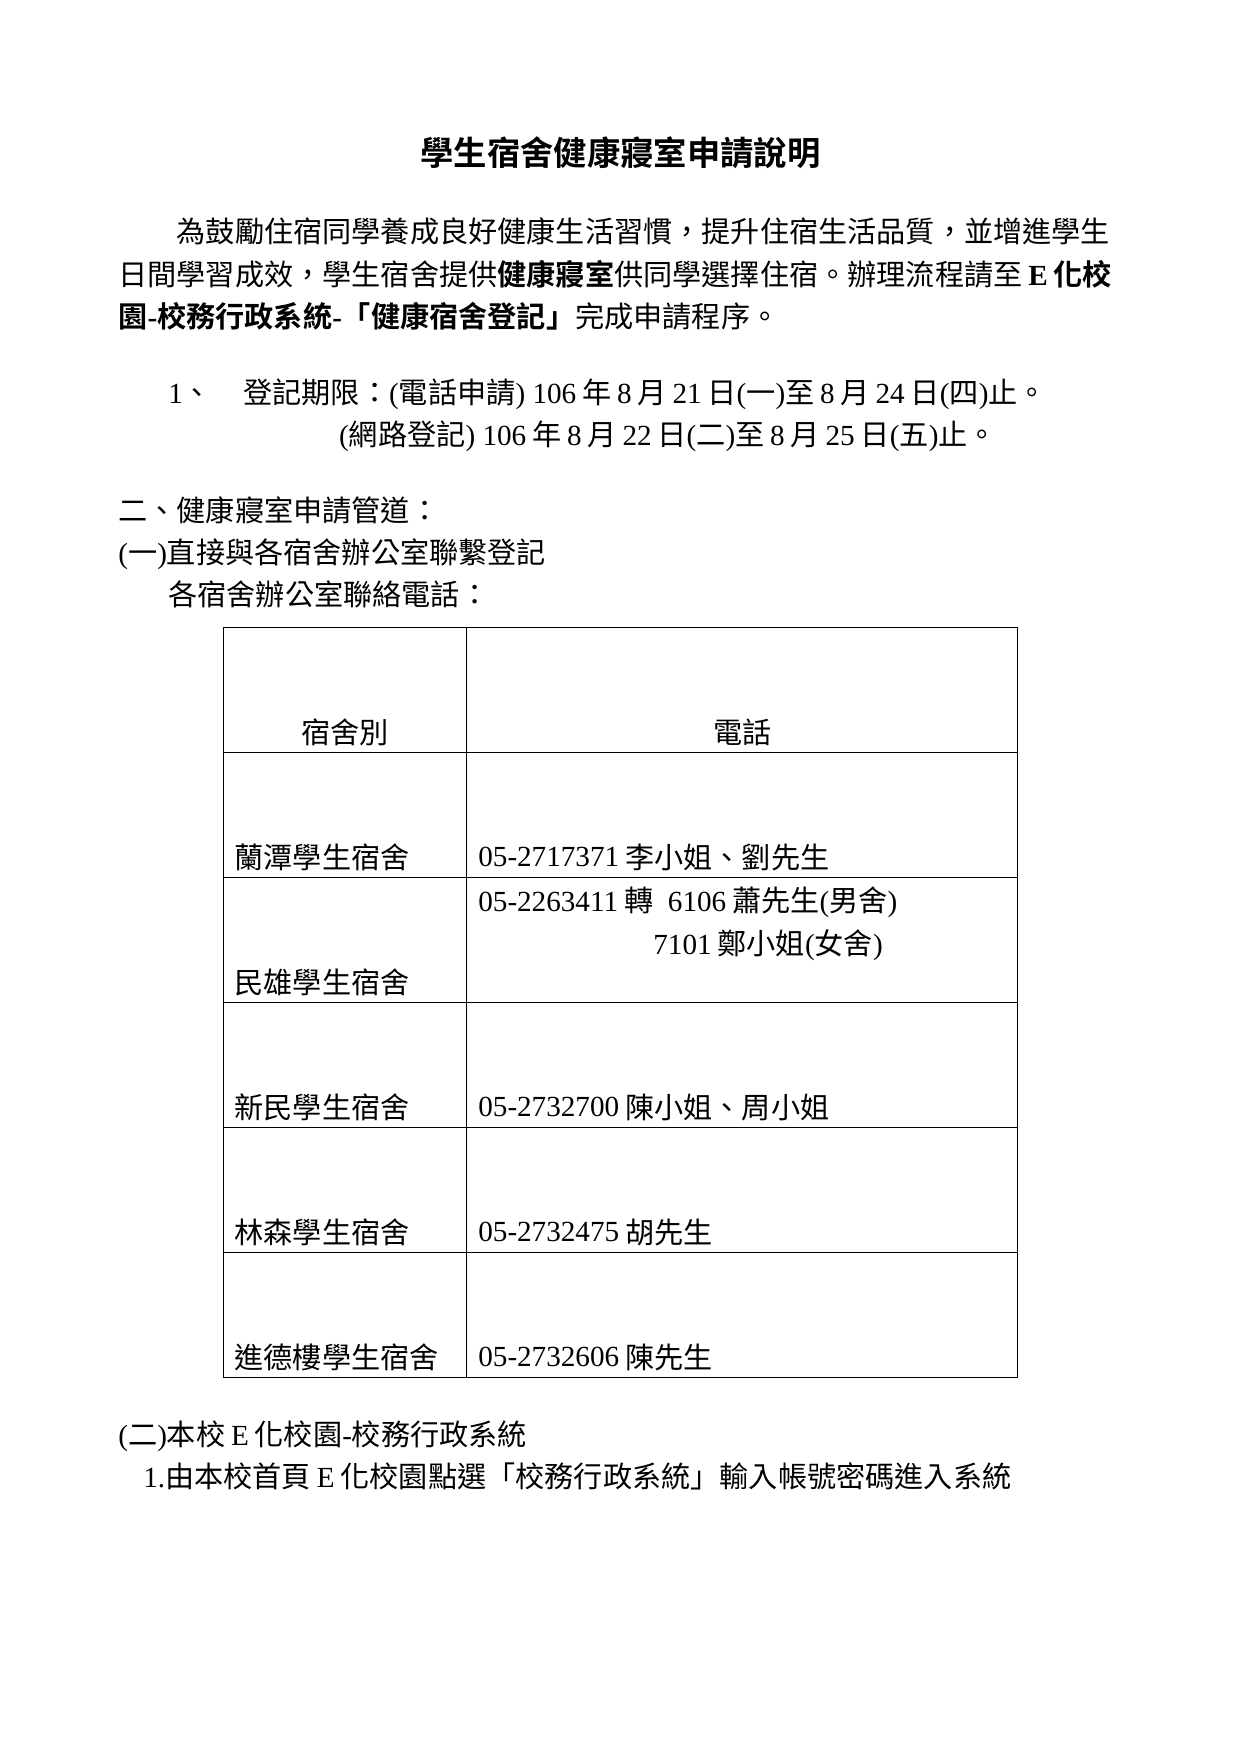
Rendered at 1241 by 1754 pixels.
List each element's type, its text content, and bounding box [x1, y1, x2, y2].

list 登記期限：(電話申請) 106年8月21日(一)至8月24日(四)止。 [168, 369, 1122, 411]
table_cell 05-2732606陳先生 [467, 1253, 1017, 1377]
table_header 宿舍別 [224, 628, 466, 752]
table_cell 林森學生宿舍 [224, 1128, 466, 1252]
table_cell 進德樓學生宿舍 [224, 1253, 466, 1377]
table_cell 民雄學生宿舍 [224, 878, 466, 1002]
table_cell 05-2732700陳小姐、周小姐 [467, 1003, 1017, 1127]
text 為鼓勵住宿同學養成良好健康生活習慣，提升住宿生活品質，並增進學生日間學習成效，學生宿舍提供健康寢室供同學選擇住宿。辦理流程請至E化校園-校務行政系統-「健康宿舍登記」完成申請程序。 [118, 209, 1122, 336]
text 二、健康寢室申請管道： [118, 487, 1122, 529]
table_cell 蘭潭學生宿舍 [224, 753, 466, 877]
table_header 電話 [467, 628, 1017, 752]
table_cell 05-2732475胡先生 [467, 1128, 1017, 1252]
text (一)直接與各宿舍辦公室聯繫登記 [118, 529, 1122, 572]
text 1.由本校首頁E化校園點選「校務行政系統」輸入帳號密碼進入系統 [143, 1454, 1122, 1496]
table_cell 新民學生宿舍 [224, 1003, 466, 1127]
text 各宿舍辦公室聯絡電話： [168, 572, 1122, 614]
text (網路登記) 106年8月22日(二)至8月25日(五)止。 [193, 411, 1122, 454]
text (二)本校E化校園-校務行政系統 [118, 1412, 1122, 1454]
table_cell 05-2717371李小姐、劉先生 [467, 753, 1017, 877]
table_cell 05-2263411轉 6106蕭先生(男舍) 7101鄭小姐(女舍) [467, 878, 1017, 1002]
text 學生宿舍健康寢室申請說明 [118, 127, 1122, 175]
